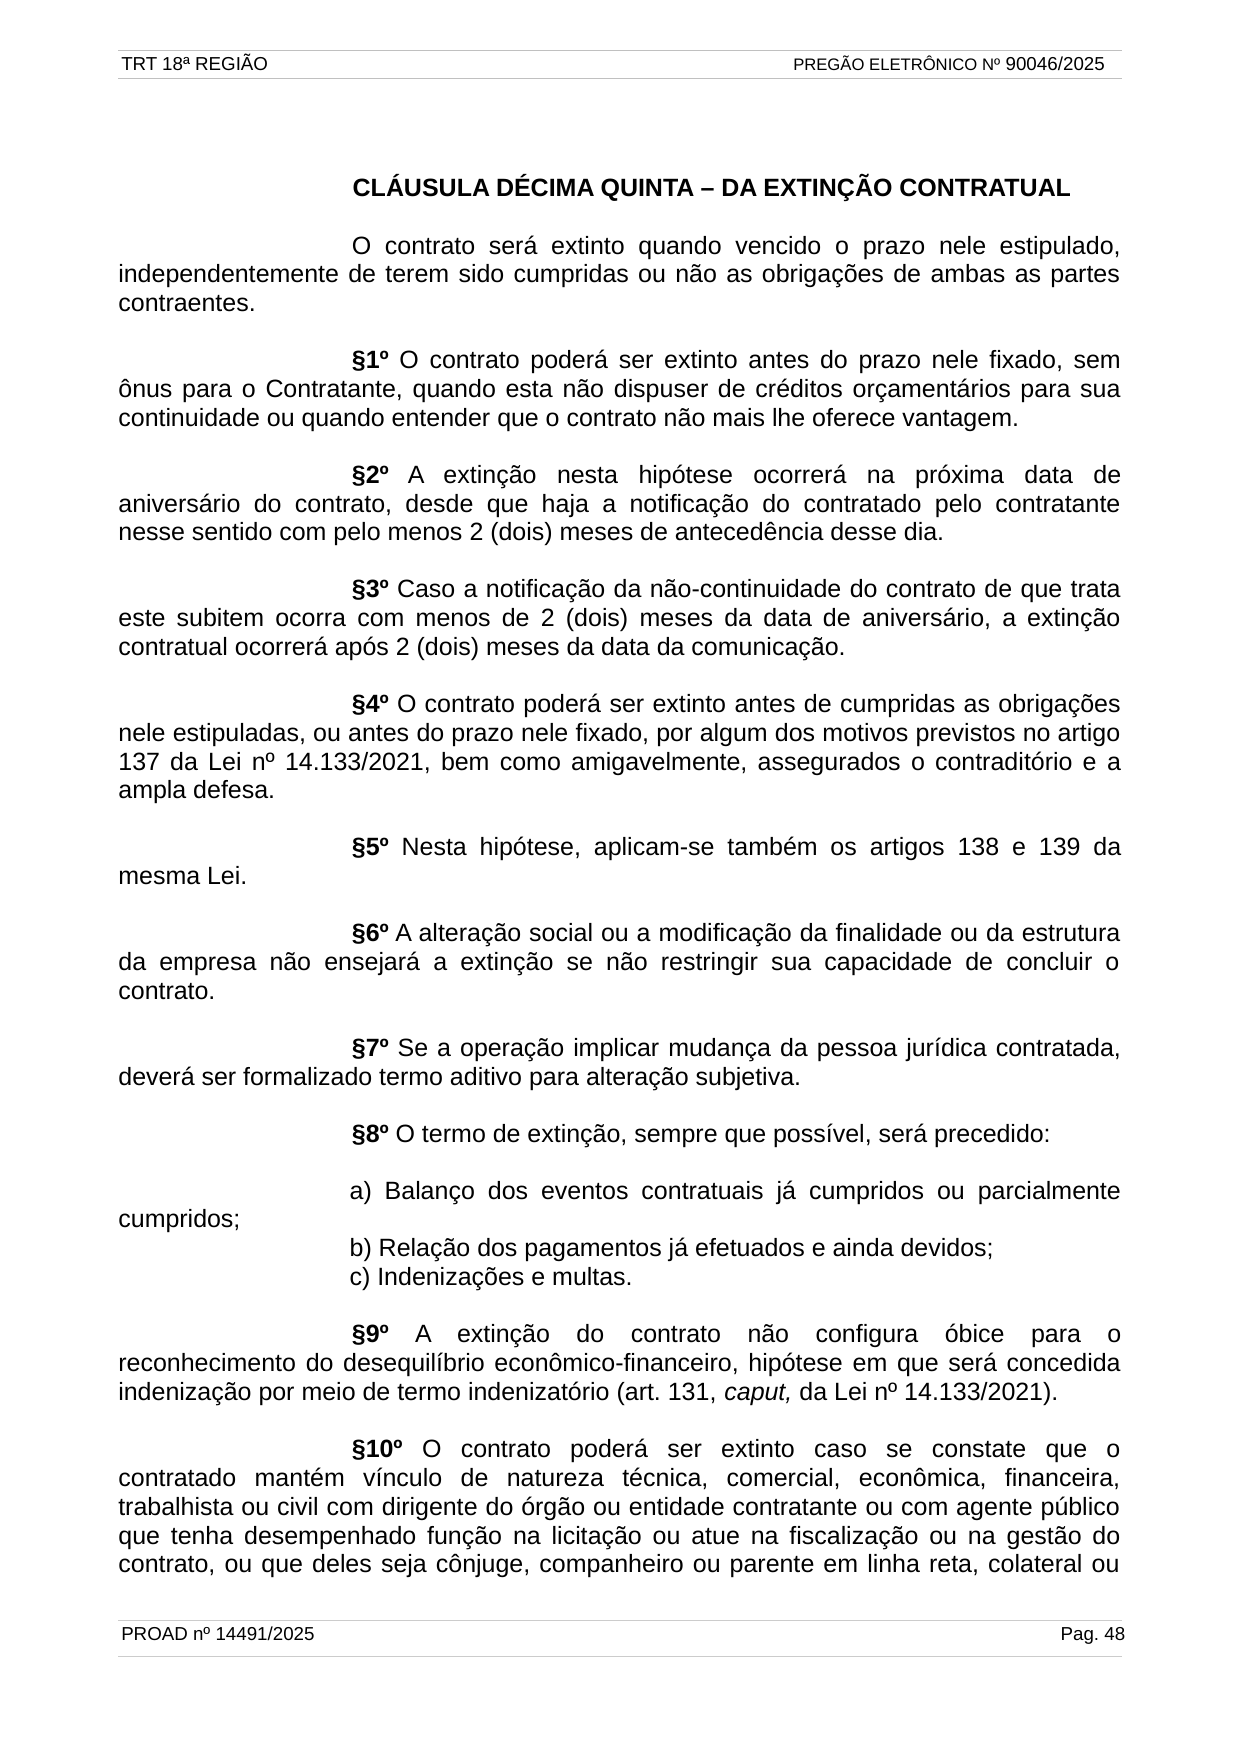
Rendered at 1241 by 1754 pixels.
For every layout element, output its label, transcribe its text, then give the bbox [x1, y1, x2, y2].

text §5º Nesta hipótese, aplicam-se também os artigos 138 e 139 da mesma Lei. [118, 832, 1122, 890]
text §10º O contrato poderá ser extinto caso se constate que o contratado mantém vínculo de natureza técnica, comercial, econômica, financeira, trabalhista ou civil com dirigente do órgão ou entidade contratante ou com agente público que tenha desempenhado função na licitação ou atue na fiscalização ou na gestão do contrato, ou que deles seja cônjuge, companheiro ou parente em linha reta, colateral ou [118, 1434, 1122, 1578]
text a) Balanço dos eventos contratuais já cumpridos ou parcialmente cumpridos; [118, 1176, 1122, 1233]
text §8º O termo de extinção, sempre que possível, será precedido: [118, 1118, 1122, 1147]
text §2º A extinção nesta hipótese ocorrerá na próxima data de aniversário do contrato, desde que haja a notificação do contratado pelo contratante nesse sentido com pelo menos 2 (dois) meses de antecedência desse dia. [118, 460, 1122, 546]
text §6º A alteração social ou a modificação da finalidade ou da estrutura da empresa não ensejará a extinção se não restringir sua capacidade de concluir o contrato. [118, 918, 1122, 1004]
text §9º A extinção do contrato não configura óbice para o reconhecimento do desequilíbrio econômico-financeiro, hipótese em que será concedida indenização por meio de termo indenizatório (art. 131, caput, da Lei nº 14.133/2021). [118, 1319, 1122, 1406]
text §4º O contrato poderá ser extinto antes de cumpridas as obrigações nele estipuladas, ou antes do prazo nele fixado, por algum dos motivos previstos no artigo 137 da Lei nº 14.133/2021, bem como amigavelmente, assegurados o contraditório e a ampla defesa. [118, 689, 1122, 804]
text §1º O contrato poderá ser extinto antes do prazo nele fixado, sem ônus para o Contratante, quando esta não dispuser de créditos orçamentários para sua continuidade ou quando entender que o contrato não mais lhe oferece vantagem. [118, 345, 1122, 431]
text CLÁUSULA DÉCIMA QUINTA – DA EXTINÇÃO CONTRATUAL [118, 173, 1122, 202]
text §3º Caso a notificação da não-continuidade do contrato de que trata este subitem ocorra com menos de 2 (dois) meses da data de aniversário, a extinção contratual ocorrerá após 2 (dois) meses da data da comunicação. [118, 574, 1122, 661]
text b) Relação dos pagamentos já efetuados e ainda devidos; [118, 1233, 1122, 1262]
text c) Indenizações e multas. [118, 1262, 1122, 1291]
text §7º Se a operação implicar mudança da pessoa jurídica contratada, deverá ser formalizado termo aditivo para alteração subjetiva. [118, 1033, 1122, 1090]
text O contrato será extinto quando vencido o prazo nele estipulado, independentemente de terem sido cumpridas ou não as obrigações de ambas as partes contraentes. [118, 231, 1122, 317]
